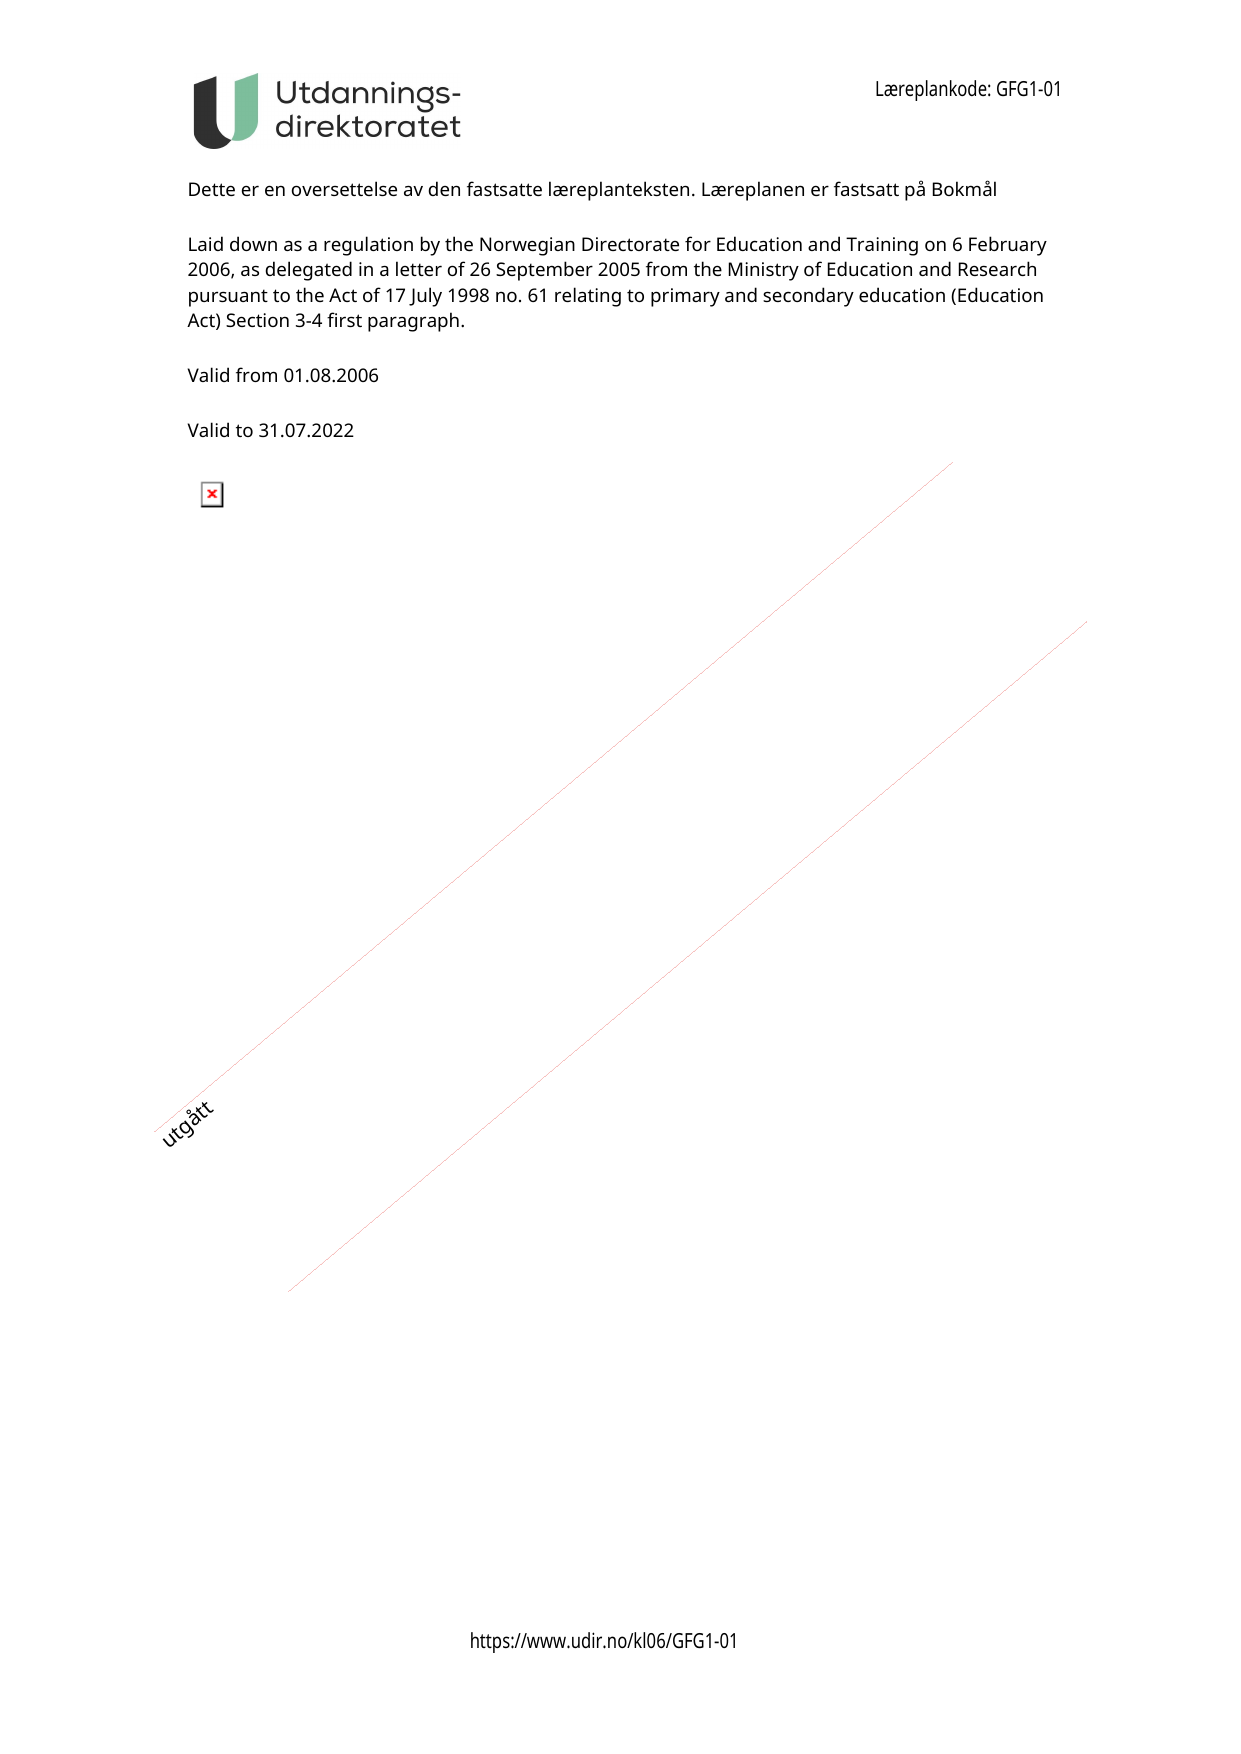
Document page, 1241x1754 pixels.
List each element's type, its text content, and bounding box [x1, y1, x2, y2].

text Laid down as a regulation by the Norwegian Directorate for Education and Training on 6 February 2006, as delegated in a letter of 26 September 2005 from the Ministry of Education and Research pursuant to the Act of 17 July 1998 no. 61 relating to primary and secondary education (Education Act) Section 3-4 first paragraph. [465, 231, 1053, 333]
picture [187, 471, 238, 522]
picture [193, 73, 461, 149]
text Valid to 31.07.2022 [359, 417, 1053, 442]
text Valid from 01.08.2006 [384, 362, 1053, 388]
